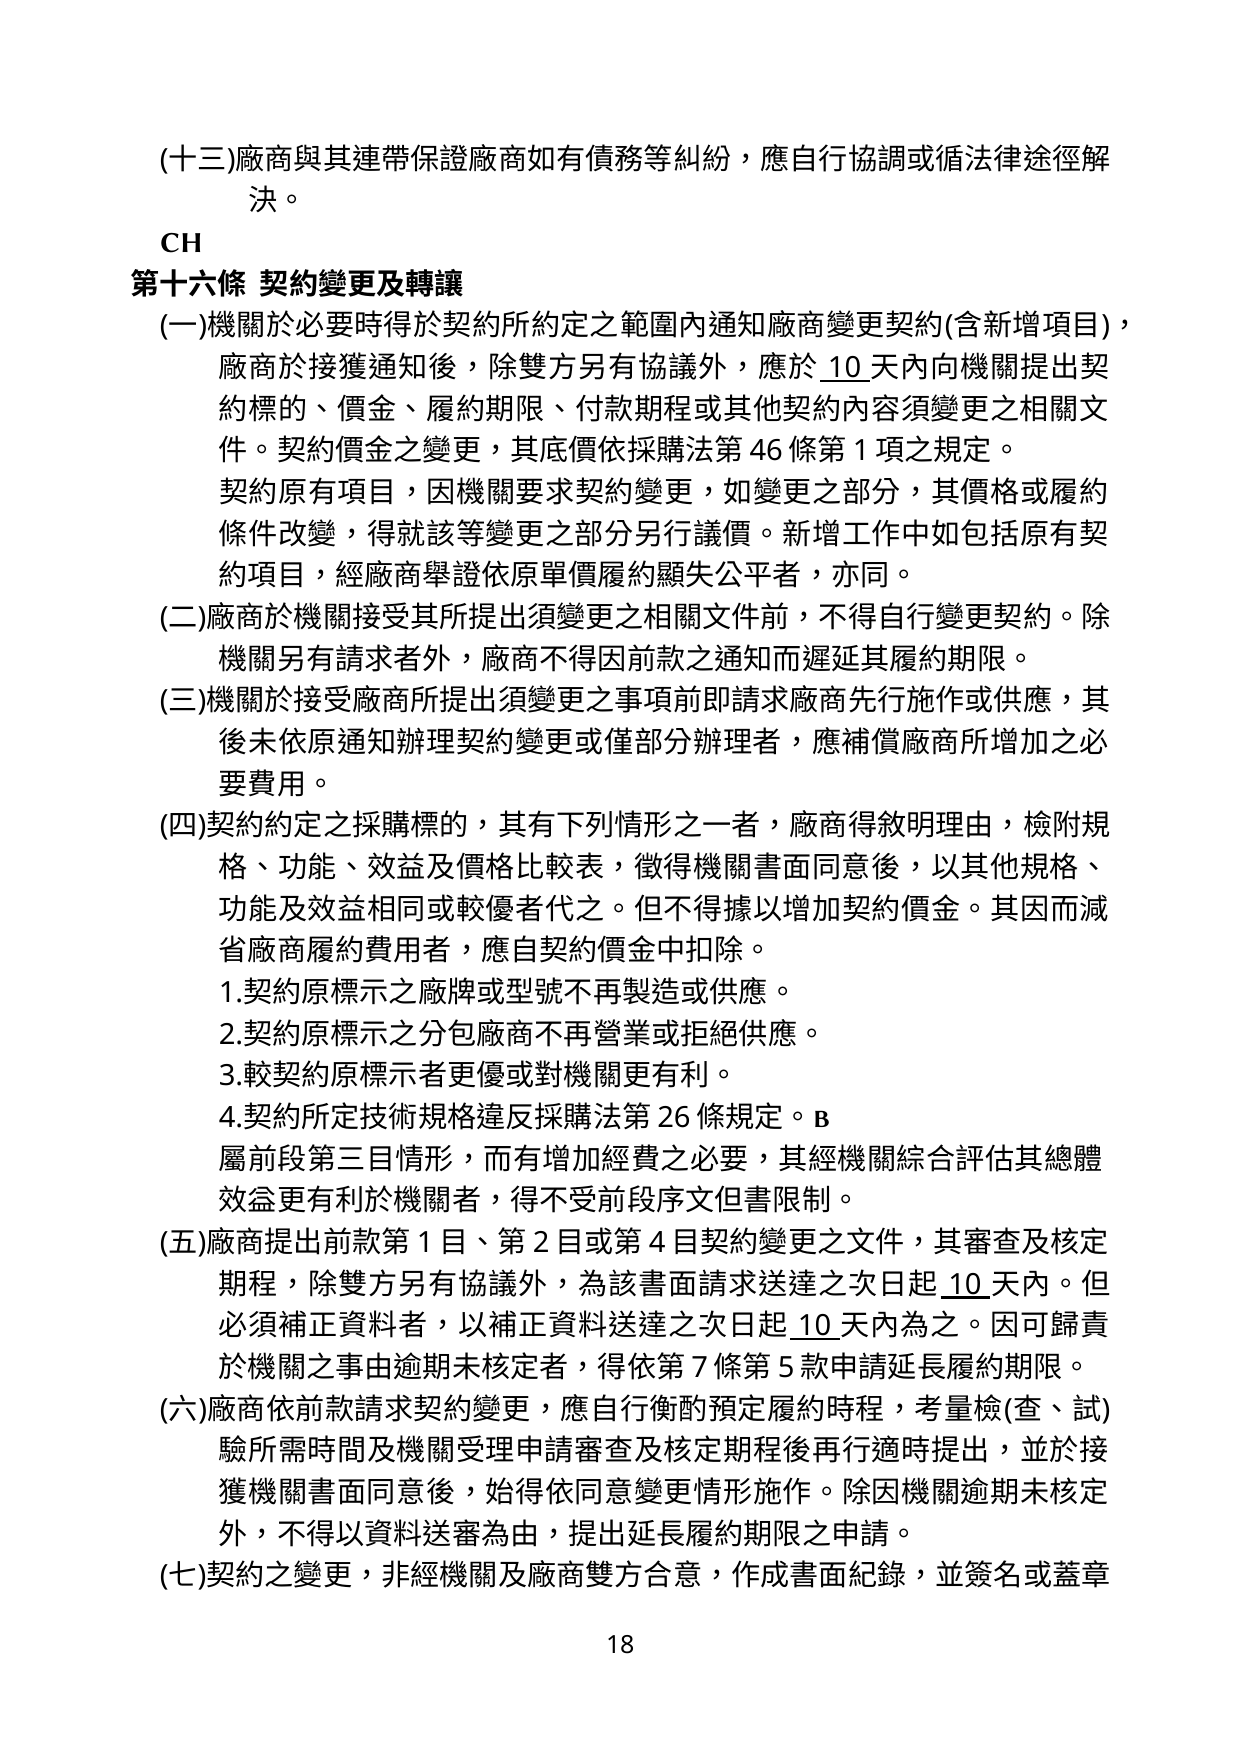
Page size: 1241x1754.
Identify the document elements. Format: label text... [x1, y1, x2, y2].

text 3.較契約原標示者更優或對機關更有利。 [218, 1052, 1104, 1094]
text 2.契約原標示之分包廠商不再營業或拒絕供應。 [218, 1011, 1104, 1052]
text 第十六條 契約變更及轉讓 [130, 261, 1110, 302]
text (四)契約約定之採購標的，其有下列情形之一者，廠商得敘明理由，檢附規格、功能、效益及價格比較表，徵得機關書面同意後，以其他規格、功能及效益相同或較優者代之。但不得據以增加契約價金。其因而減省廠商履約費用者，應自契約價金中扣除。 [159, 802, 1110, 969]
text 契約原有項目，因機關要求契約變更，如變更之部分，其價格或履約條件改變，得就該等變更之部分另行議價。新增工作中如包括原有契約項目，經廠商舉證依原單價履約顯失公平者，亦同。 [218, 469, 1110, 594]
text 屬前段第三目情形，而有增加經費之必要，其經機關綜合評估其總體效益更有利於機關者，得不受前段序文但書限制。 [218, 1136, 1104, 1219]
text  [159, 219, 1110, 261]
text (六)廠商依前款請求契約變更，應自行衡酌預定履約時程，考量檢(查、試)驗所需時間及機關受理申請審查及核定期程後再行適時提出，並於接獲機關書面同意後，始得依同意變更情形施作。除因機關逾期未核定外，不得以資料送審為由，提出延長履約期限之申請。 [159, 1386, 1110, 1552]
text 4.契約所定技術規格違反採購法第26條規定。 [218, 1094, 1104, 1136]
text (五)廠商提出前款第1目、第2目或第4目契約變更之文件，其審查及核定期程，除雙方另有協議外，為該書面請求送達之次日起 10 天內。但必須補正資料者，以補正資料送達之次日起 10 天內為之。因可歸責於機關之事由逾期未核定者，得依第7條第5款申請延長履約期限。 [159, 1219, 1110, 1386]
text (一)機關於必要時得於契約所約定之範圍內通知廠商變更契約(含新增項目)，廠商於接獲通知後，除雙方另有協議外，應於 10 天內向機關提出契約標的、價金、履約期限、付款期程或其他契約內容須變更之相關文件。契約價金之變更，其底價依採購法第46條第1項之規定。 [159, 302, 1110, 469]
text (七)契約之變更，非經機關及廠商雙方合意，作成書面紀錄，並簽名或蓋章 [159, 1552, 1110, 1594]
text 1.契約原標示之廠牌或型號不再製造或供應。 [218, 969, 1104, 1011]
text (三)機關於接受廠商所提出須變更之事項前即請求廠商先行施作或供應，其後未依原通知辦理契約變更或僅部分辦理者，應補償廠商所增加之必要費用。 [159, 677, 1110, 802]
text (二)廠商於機關接受其所提出須變更之相關文件前，不得自行變更契約。除機關另有請求者外，廠商不得因前款之通知而遲延其履約期限。 [159, 594, 1110, 677]
text (十三)廠商與其連帶保證廠商如有債務等糾紛，應自行協調或循法律途徑解決。 [159, 136, 1110, 219]
